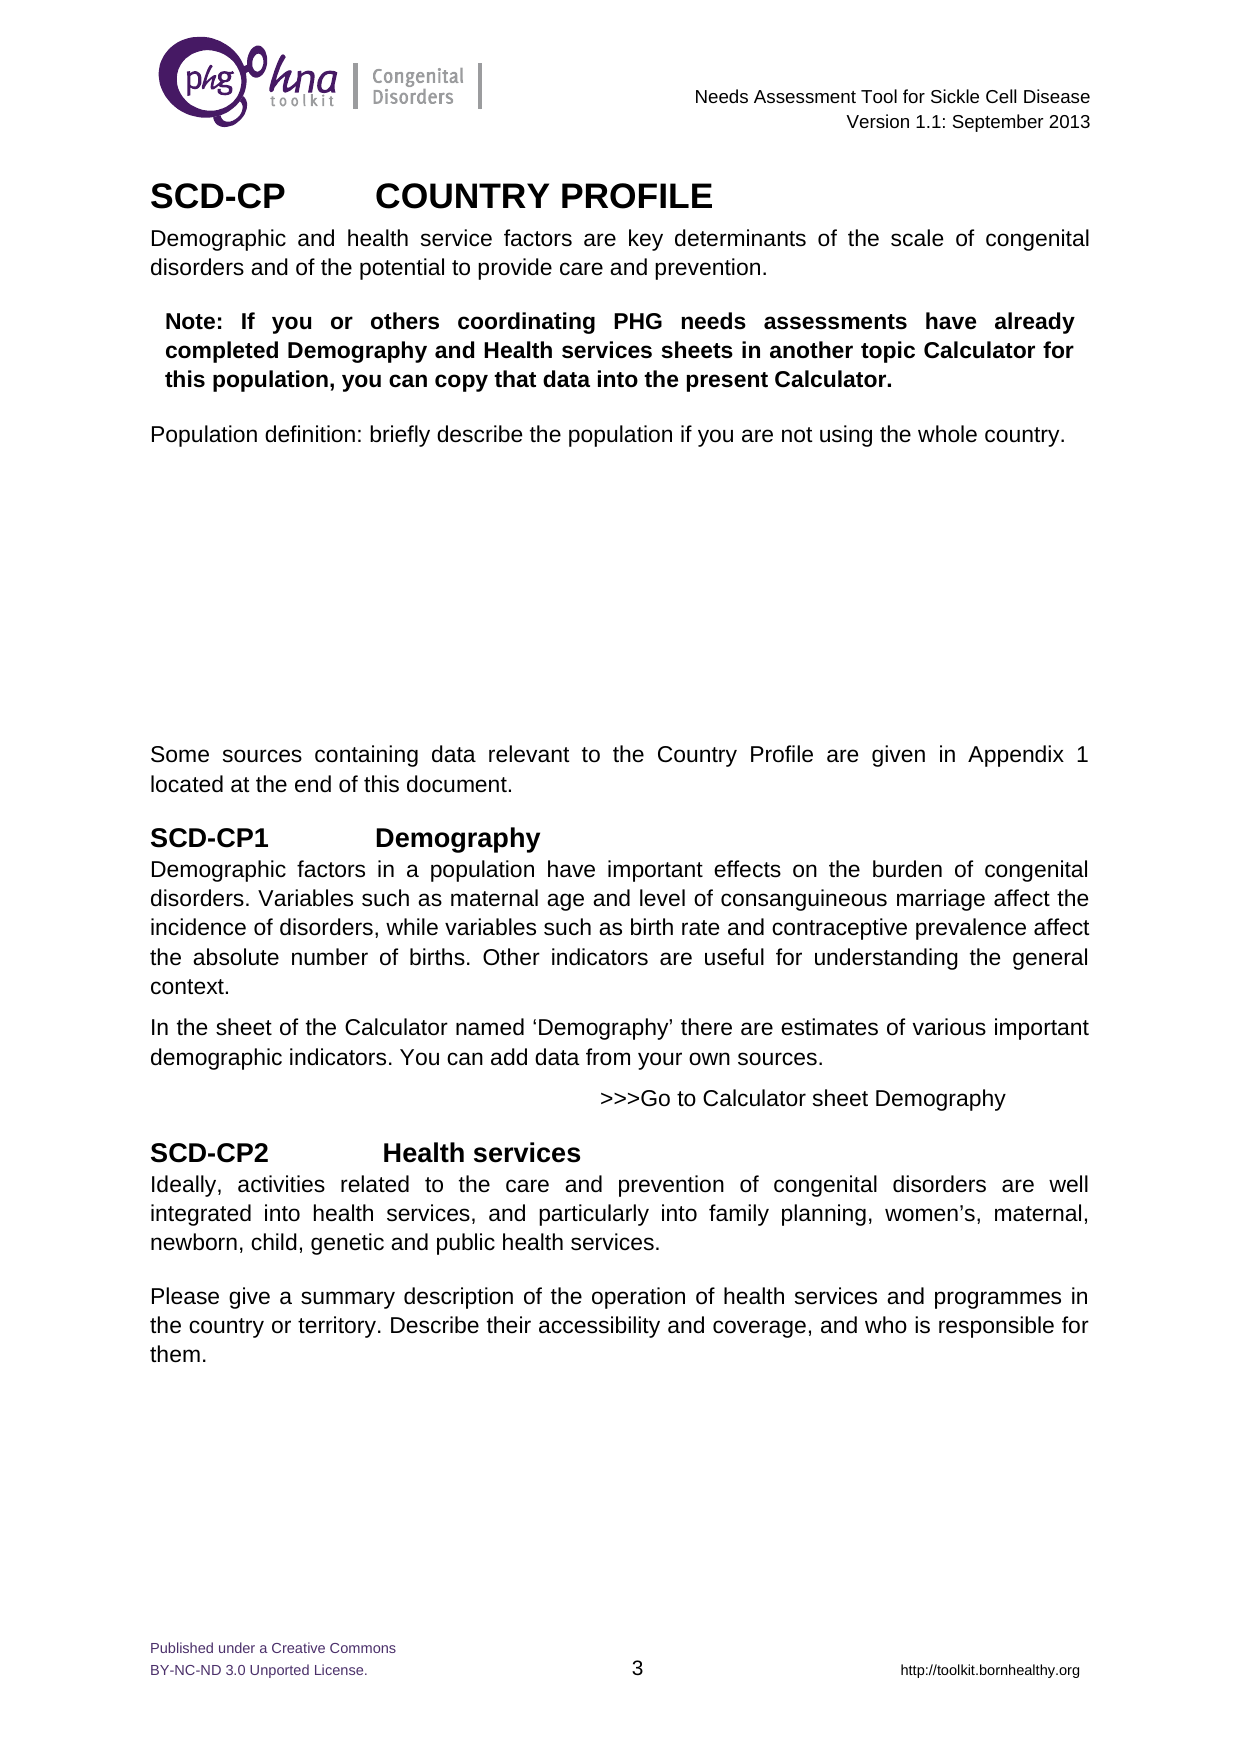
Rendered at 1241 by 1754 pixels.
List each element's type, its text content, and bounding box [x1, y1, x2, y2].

subtitle SCD-CP1 Demography [150, 822, 1090, 853]
text Ideally, activities related to the care and prevention of congenital disorders are well integrated into health services, and particularly into family planning, women’s, maternal, newborn, child, genetic and public health services. [150, 1168, 1090, 1255]
subtitle Please give a summary description of the operation of health services and programmes in the country or territory. Describe their accessibility and coverage, and who is responsible for them. [150, 1280, 1090, 1368]
subtitle Population definition: briefly describe the population if you are not using the whole country. [150, 418, 1090, 447]
text Some sources containing data relevant to the Country Profile are given in Appendix 1 located at the end of this document. [150, 739, 1090, 797]
text Demographic factors in a population have important effects on the burden of congenital disorders. Variables such as maternal age and level of consanguineous marriage affect the incidence of disorders, while variables such as birth rate and contraceptive prevalence affect the absolute number of births. Other indicators are useful for understanding the general context. [150, 853, 1090, 999]
text Note: If you or others coordinating PHG needs assessments have already completed Demography and Health services sheets in another topic Calculator for this population, you can copy that data into the present Calculator. [165, 305, 1075, 393]
text >>>Go to Calculator sheet Demography [525, 1082, 1090, 1112]
text In the sheet of the Calculator named ‘Demography’ there are estimates of various important demographic indicators. You can add data from your own sources. [150, 1012, 1090, 1070]
subtitle SCD-CP2 Health services [150, 1137, 1090, 1168]
text Demographic and health service factors are key determinants of the scale of congenital disorders and of the potential to provide care and prevention. [150, 222, 1090, 280]
subtitle SCD-CP Country profile [150, 175, 1090, 216]
